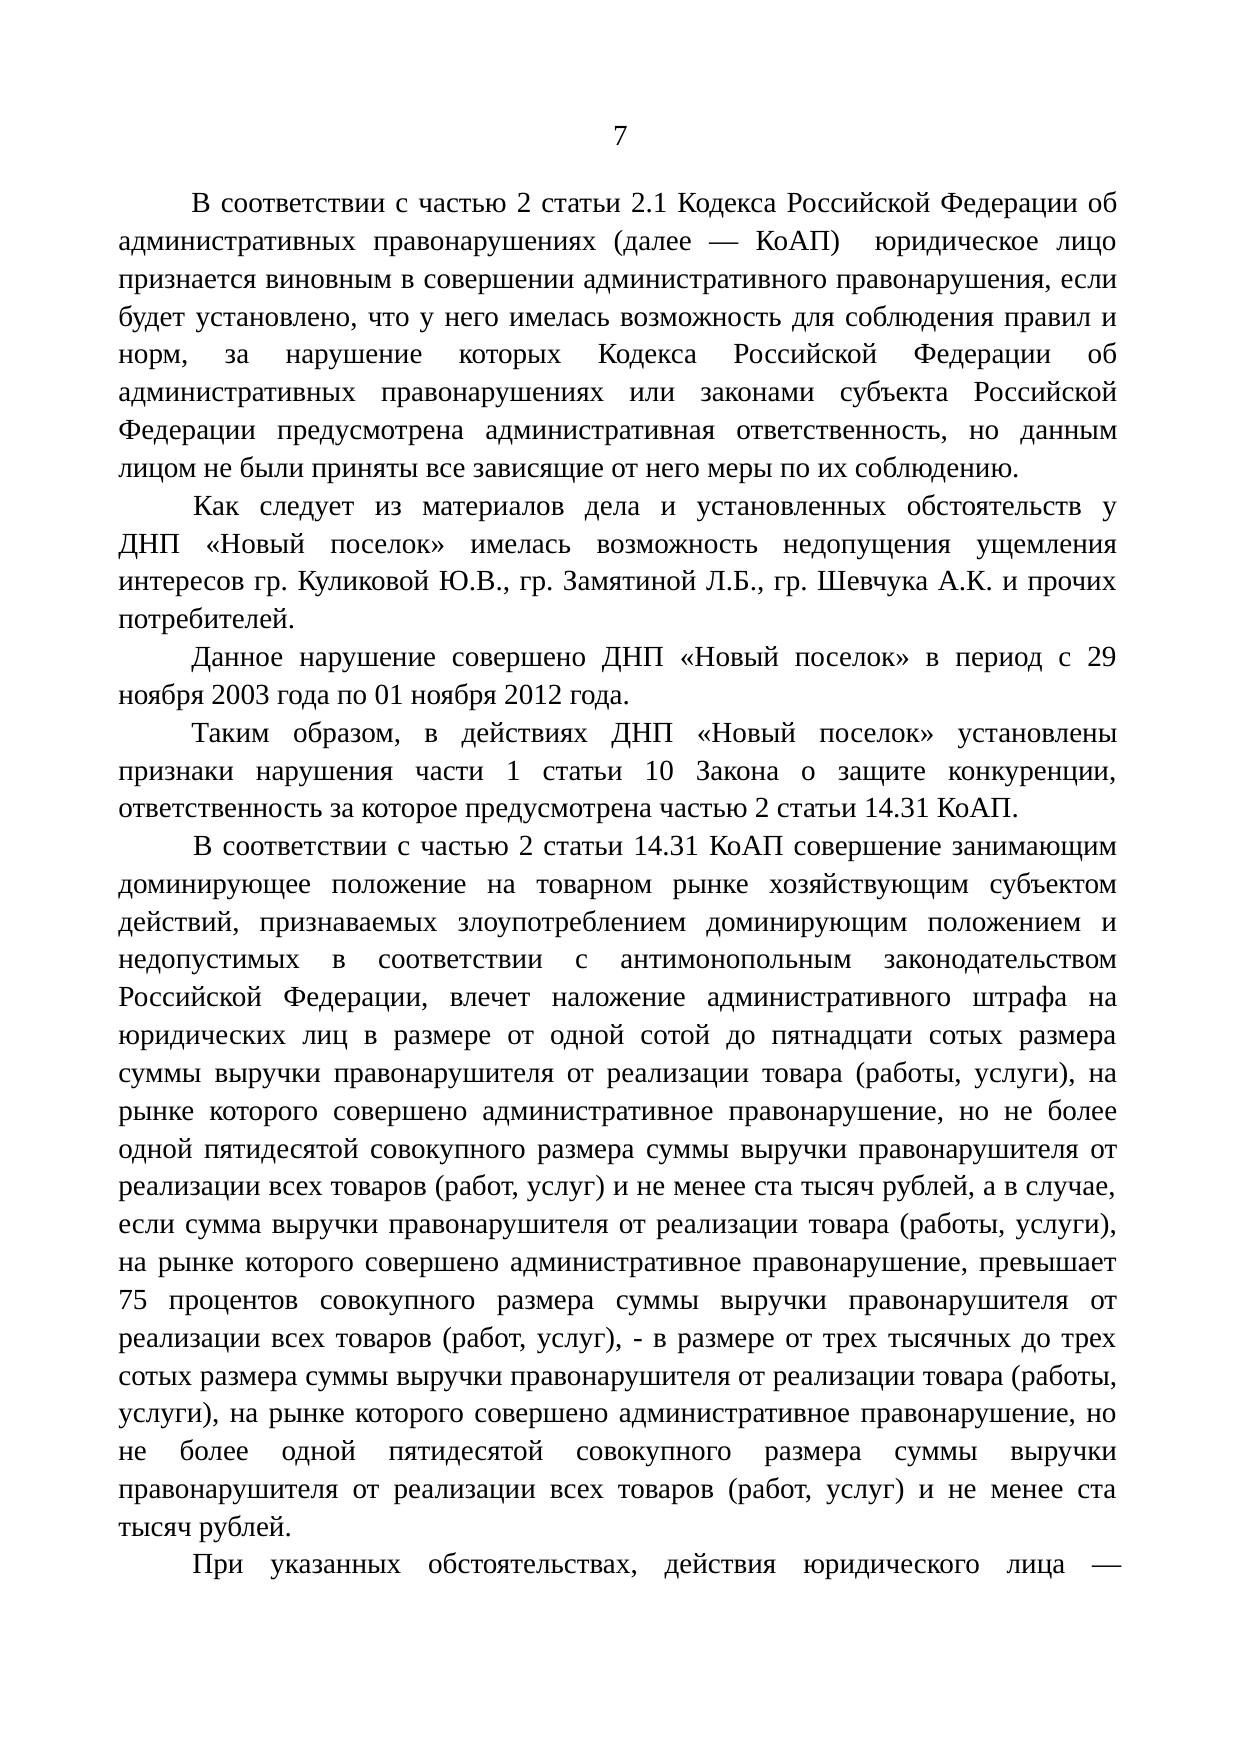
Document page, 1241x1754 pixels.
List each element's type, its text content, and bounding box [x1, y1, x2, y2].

text В соответствии с частью 2 статьи 2.1 Кодекса Российской Федерации об административных правонарушениях (далее — КоАП) юридическое лицо признается виновным в совершении административного правонарушения, если будет установлено, что у него имелась возможность для соблюдения правил и норм, за нарушение которых Кодекса Российской Федерации об административных правонарушениях или законами субъекта Российской Федерации предусмотрена административная ответственность, но данным лицом не были приняты все зависящие от него меры по их соблюдению. [118, 181, 1118, 484]
text Таким образом, в действиях ДНП «Новый поселок» установлены признаки нарушения части 1 статьи 10 Закона о защите конкуренции, ответственность за которое предусмотрена частью 2 статьи 14.31 КоАП. [118, 711, 1118, 824]
text Данное нарушение совершено ДНП «Новый поселок» в период с 29 ноября 2003 года по 01 ноября 2012 года. [118, 635, 1118, 711]
text Как следует из материалов дела и установленных обстоятельств у ДНП «Новый поселок» имелась возможность недопущения ущемления интересов гр. Куликовой Ю.В., гр. Замятиной Л.Б., гр. Шевчука А.К. и прочих потребителей. [118, 484, 1118, 635]
text При указанных обстоятельствах, действия юридического лица — [118, 1542, 1122, 1580]
text В соответствии с частью 2 статьи 14.31 КоАП совершение занимающим доминирующее положение на товарном рынке хозяйствующим субъектом действий, признаваемых злоупотреблением доминирующим положением и недопустимых в соответствии с антимонопольным законодательством Российской Федерации, влечет наложение административного штрафа на юридических лиц в размере от одной сотой до пятнадцати сотых размера суммы выручки правонарушителя от реализации товара (работы, услуги), на рынке которого совершено административное правонарушение, но не более одной пятидесятой совокупного размера суммы выручки правонарушителя от реализации всех товаров (работ, услуг) и не менее ста тысяч рублей, а в случае, если сумма выручки правонарушителя от реализации товара (работы, услуги), на рынке которого совершено административное правонарушение, превышает 75 процентов совокупного размера суммы выручки правонарушителя от реализации всех товаров (работ, услуг), - в размере от трех тысячных до трех сотых размера суммы выручки правонарушителя от реализации товара (работы, услуги), на рынке которого совершено административное правонарушение, но не более одной пятидесятой совокупного размера суммы выручки правонарушителя от реализации всех товаров (работ, услуг) и не менее ста тысяч рублей. [118, 824, 1118, 1542]
